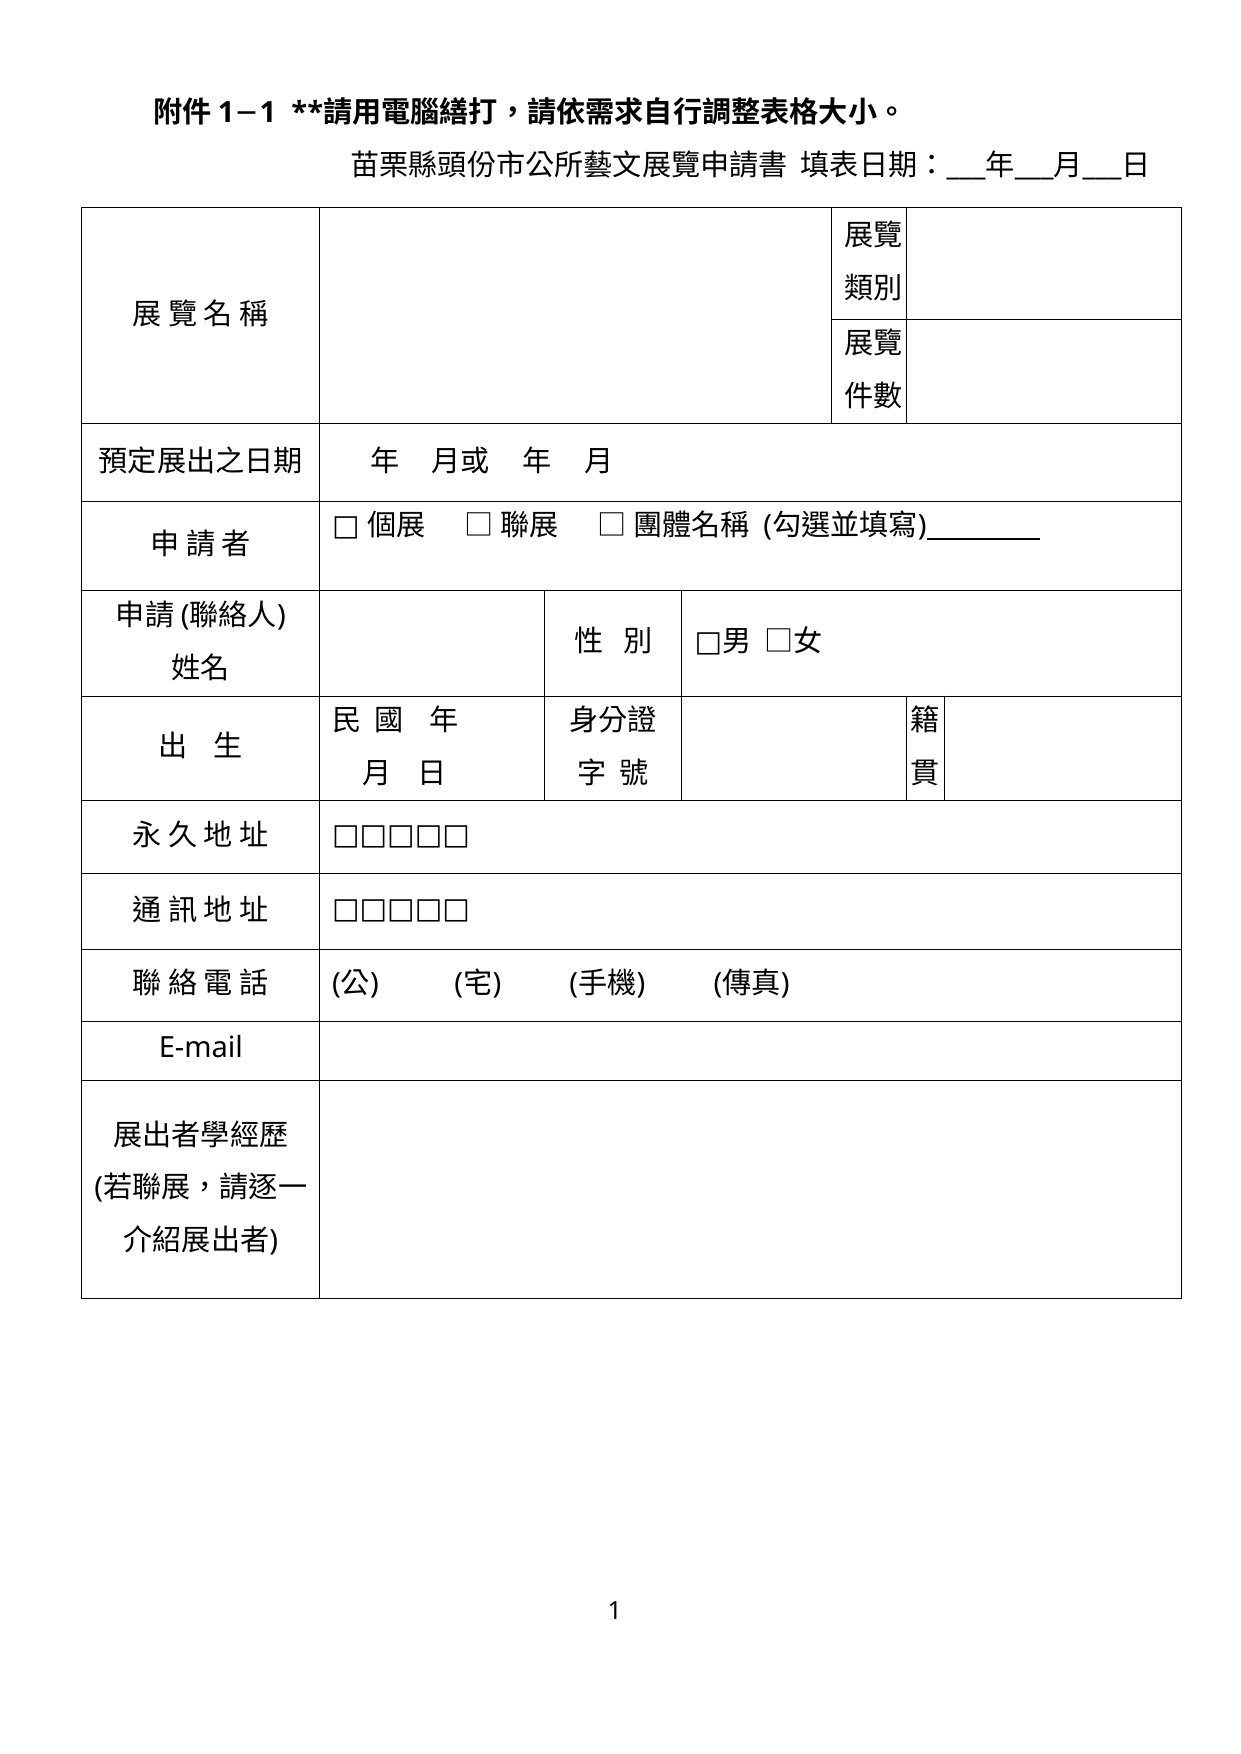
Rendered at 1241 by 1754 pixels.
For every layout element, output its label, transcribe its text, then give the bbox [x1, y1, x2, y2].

table_cell □□□□□ [320, 801, 1181, 873]
table_cell [945, 697, 1181, 800]
table_cell 展出者學經歷 (若聯展，請逐一介紹展出者) [82, 1081, 319, 1298]
table_cell 申 請 者 [82, 502, 319, 589]
table_cell 身分證 字 號 [545, 697, 681, 800]
table_header [907, 208, 1181, 319]
table_cell □□□□□ [320, 874, 1181, 949]
table_cell [320, 591, 544, 696]
table_header 展覽類別 [832, 208, 906, 319]
table_cell 永 久 地 址 [82, 801, 319, 873]
table_cell [682, 697, 906, 800]
text 苗栗縣頭份市公所藝文展覽申請書 填表日期：___年___月___日 [78, 142, 1150, 184]
table_cell (公) (宅) (手機) (傳真) [320, 950, 1181, 1021]
table_cell □ 個展 □ 聯展 □ 團體名稱 (勾選並填寫) [320, 502, 1181, 589]
table_header [320, 208, 831, 423]
table_header 展 覽 名 稱 [82, 208, 319, 423]
table_cell 性 別 [545, 591, 681, 696]
table_cell [320, 1022, 1181, 1079]
table_cell 民 國 年 月 日 [320, 697, 544, 800]
table_cell 籍 貫 [907, 697, 944, 800]
table_cell [907, 320, 1181, 423]
table_cell 通 訊 地 址 [82, 874, 319, 949]
table_cell [320, 1081, 1181, 1298]
table_cell E-mail [82, 1022, 319, 1079]
table_cell 年 月或 年 月 [320, 424, 1181, 501]
table_cell 出 生 [82, 697, 319, 800]
table_cell 預定展出之日期 [82, 424, 319, 501]
text 附件1－1 **請用電腦繕打，請依需求自行調整表格大小。 [153, 89, 1150, 131]
table_cell □男 □女 [682, 591, 1181, 696]
table_cell 申請 (聯絡人) 姓名 [82, 591, 319, 696]
table_cell 聯 絡 電 話 [82, 950, 319, 1021]
table_cell 展覽件數 [832, 320, 906, 423]
